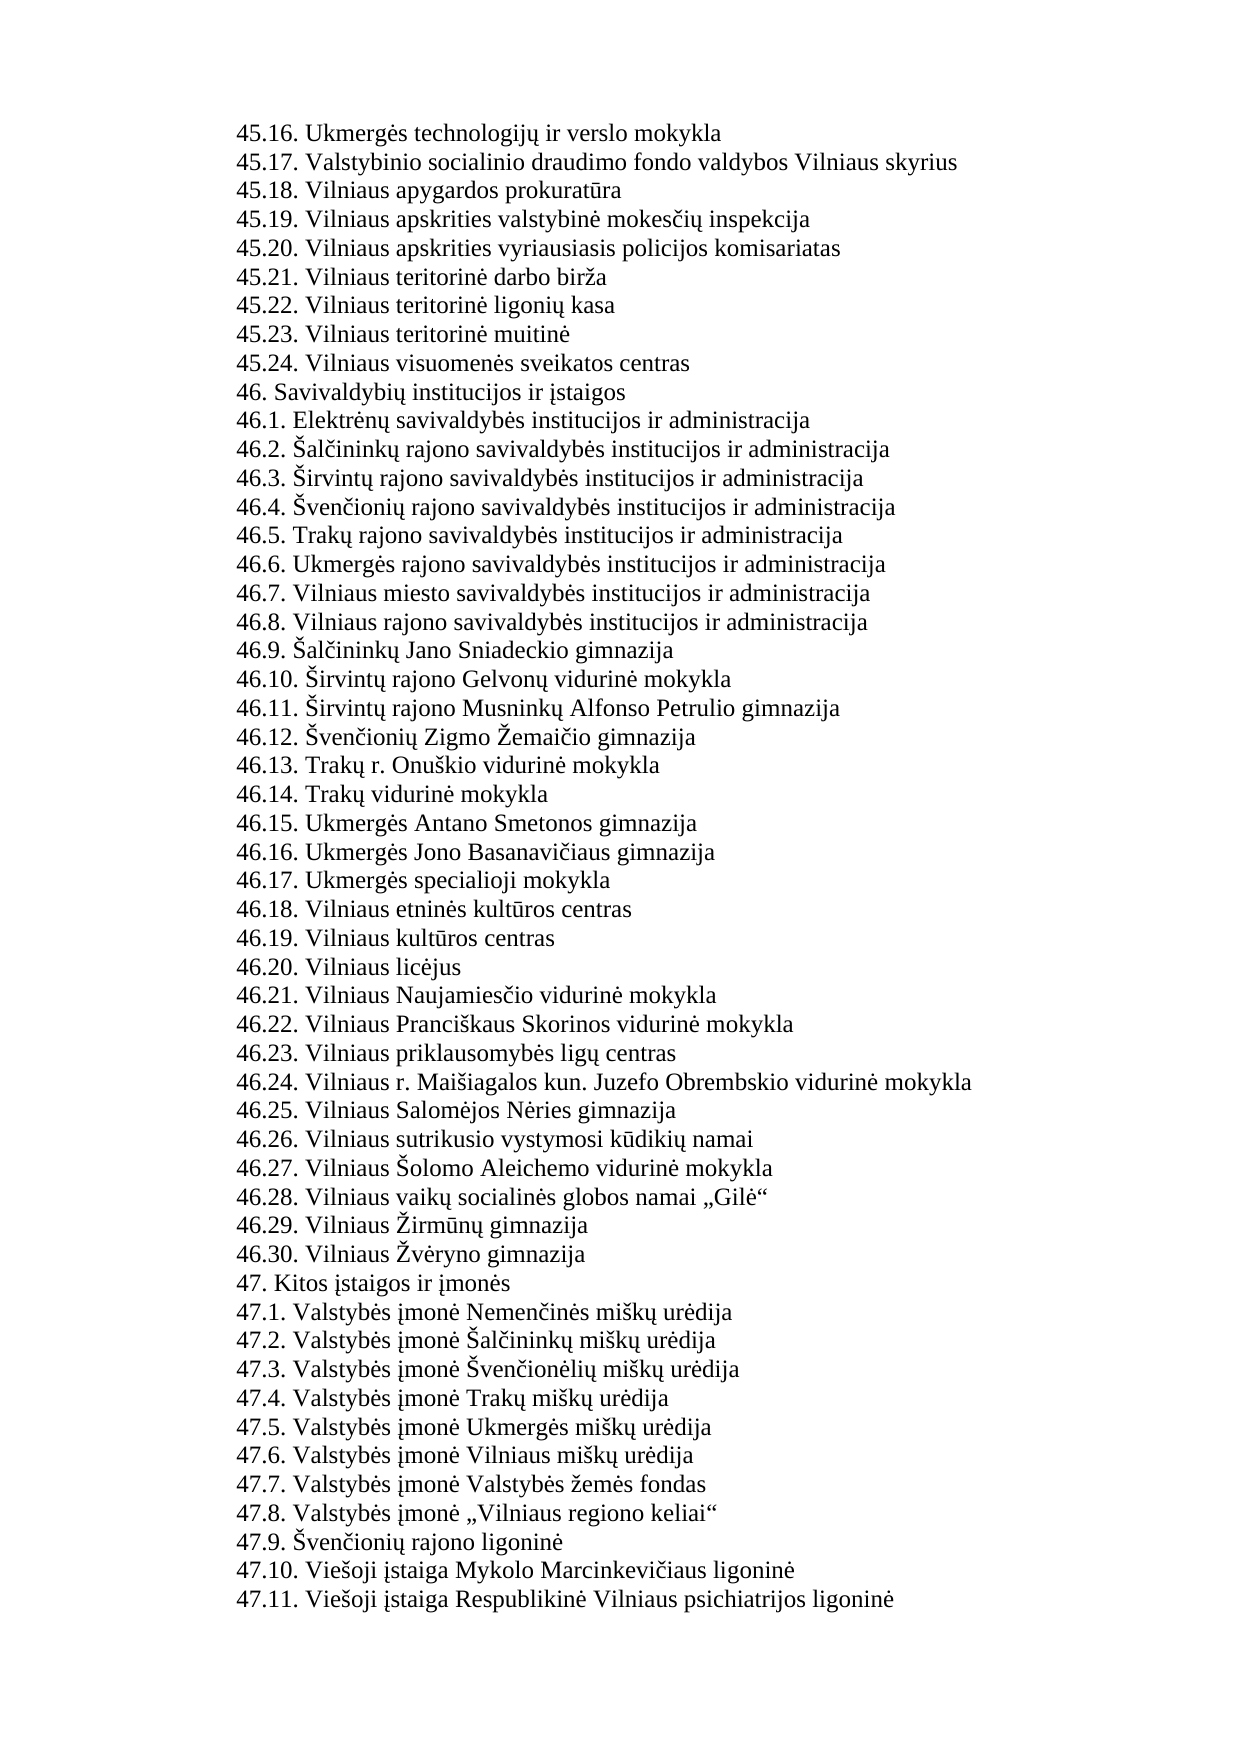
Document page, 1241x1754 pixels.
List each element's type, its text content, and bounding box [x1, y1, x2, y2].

text 46.11. Širvintų rajono Musninkų Alfonso Petrulio gimnazija [177, 693, 1122, 722]
text 46.1. Elektrėnų savivaldybės institucijos ir administracija [177, 406, 1122, 434]
text 45.22. Vilniaus teritorinė ligonių kasa [177, 291, 1122, 319]
text 46.7. Vilniaus miesto savivaldybės institucijos ir administracija [177, 578, 1122, 607]
text 47.5. Valstybės įmonė Ukmergės miškų urėdija [177, 1412, 1122, 1441]
text 46.12. Švenčionių Zigmo Žemaičio gimnazija [177, 722, 1122, 751]
text 45.17. Valstybinio socialinio draudimo fondo valdybos Vilniaus skyrius [177, 147, 1122, 176]
text 46.4. Švenčionių rajono savivaldybės institucijos ir administracija [177, 492, 1122, 521]
text 47.9. Švenčionių rajono ligoninė [177, 1527, 1122, 1556]
text 46.21. Vilniaus Naujamiesčio vidurinė mokykla [177, 981, 1122, 1009]
text 46.2. Šalčininkų rajono savivaldybės institucijos ir administracija [177, 434, 1122, 463]
text 46.3. Širvintų rajono savivaldybės institucijos ir administracija [177, 463, 1122, 492]
text 45.19. Vilniaus apskrities valstybinė mokesčių inspekcija [177, 204, 1122, 233]
text 46.30. Vilniaus Žvėryno gimnazija [177, 1239, 1122, 1268]
text 46.9. Šalčininkų Jano Sniadeckio gimnazija [177, 636, 1122, 664]
text 46.15. Ukmergės Antano Smetonos gimnazija [177, 808, 1122, 837]
text 46.8. Vilniaus rajono savivaldybės institucijos ir administracija [177, 607, 1122, 636]
text 47.1. Valstybės įmonė Nemenčinės miškų urėdija [177, 1297, 1122, 1326]
text 47.8. Valstybės įmonė „Vilniaus regiono keliai“ [177, 1498, 1122, 1527]
text 47.4. Valstybės įmonė Trakų miškų urėdija [177, 1383, 1122, 1412]
text 47.11. Viešoji įstaiga Respublikinė Vilniaus psichiatrijos ligoninė [177, 1584, 1122, 1613]
text 45.16. Ukmergės technologijų ir verslo mokykla [177, 118, 1122, 147]
text 46.20. Vilniaus licėjus [177, 952, 1122, 981]
text 46.29. Vilniaus Žirmūnų gimnazija [177, 1211, 1122, 1239]
text 46.23. Vilniaus priklausomybės ligų centras [177, 1038, 1122, 1067]
text 46.5. Trakų rajono savivaldybės institucijos ir administracija [177, 521, 1122, 549]
text 45.20. Vilniaus apskrities vyriausiasis policijos komisariatas [177, 233, 1122, 262]
text 45.23. Vilniaus teritorinė muitinė [177, 319, 1122, 348]
text 46.13. Trakų r. Onuškio vidurinė mokykla [177, 751, 1122, 779]
text 47. Kitos įstaigos ir įmonės [177, 1268, 1122, 1297]
text 47.7. Valstybės įmonė Valstybės žemės fondas [177, 1469, 1122, 1498]
text 46.10. Širvintų rajono Gelvonų vidurinė mokykla [177, 664, 1122, 693]
text 47.6. Valstybės įmonė Vilniaus miškų urėdija [177, 1441, 1122, 1469]
text 45.24. Vilniaus visuomenės sveikatos centras [177, 348, 1122, 377]
text 46.16. Ukmergės Jono Basanavičiaus gimnazija [177, 837, 1122, 866]
text 46.28. Vilniaus vaikų socialinės globos namai „Gilė“ [177, 1182, 1122, 1211]
text 46.18. Vilniaus etninės kultūros centras [177, 894, 1122, 923]
text 46.6. Ukmergės rajono savivaldybės institucijos ir administracija [177, 549, 1122, 578]
text 47.2. Valstybės įmonė Šalčininkų miškų urėdija [177, 1326, 1122, 1354]
text 45.21. Vilniaus teritorinė darbo birža [177, 262, 1122, 291]
text 46.14. Trakų vidurinė mokykla [177, 779, 1122, 808]
text 46. Savivaldybių institucijos ir įstaigos [177, 377, 1122, 406]
text 46.25. Vilniaus Salomėjos Nėries gimnazija [177, 1096, 1122, 1124]
text 46.27. Vilniaus Šolomo Aleichemo vidurinė mokykla [177, 1153, 1122, 1182]
text 46.19. Vilniaus kultūros centras [177, 923, 1122, 952]
text 46.26. Vilniaus sutrikusio vystymosi kūdikių namai [177, 1124, 1122, 1153]
text 47.10. Viešoji įstaiga Mykolo Marcinkevičiaus ligoninė [177, 1556, 1122, 1584]
text 45.18. Vilniaus apygardos prokuratūra [177, 176, 1122, 204]
text 46.22. Vilniaus Pranciškaus Skorinos vidurinė mokykla [177, 1009, 1122, 1038]
text 47.3. Valstybės įmonė Švenčionėlių miškų urėdija [177, 1354, 1122, 1383]
text 46.24. Vilniaus r. Maišiagalos kun. Juzefo Obrembskio vidurinė mokykla [177, 1067, 1122, 1096]
text 46.17. Ukmergės specialioji mokykla [177, 866, 1122, 894]
